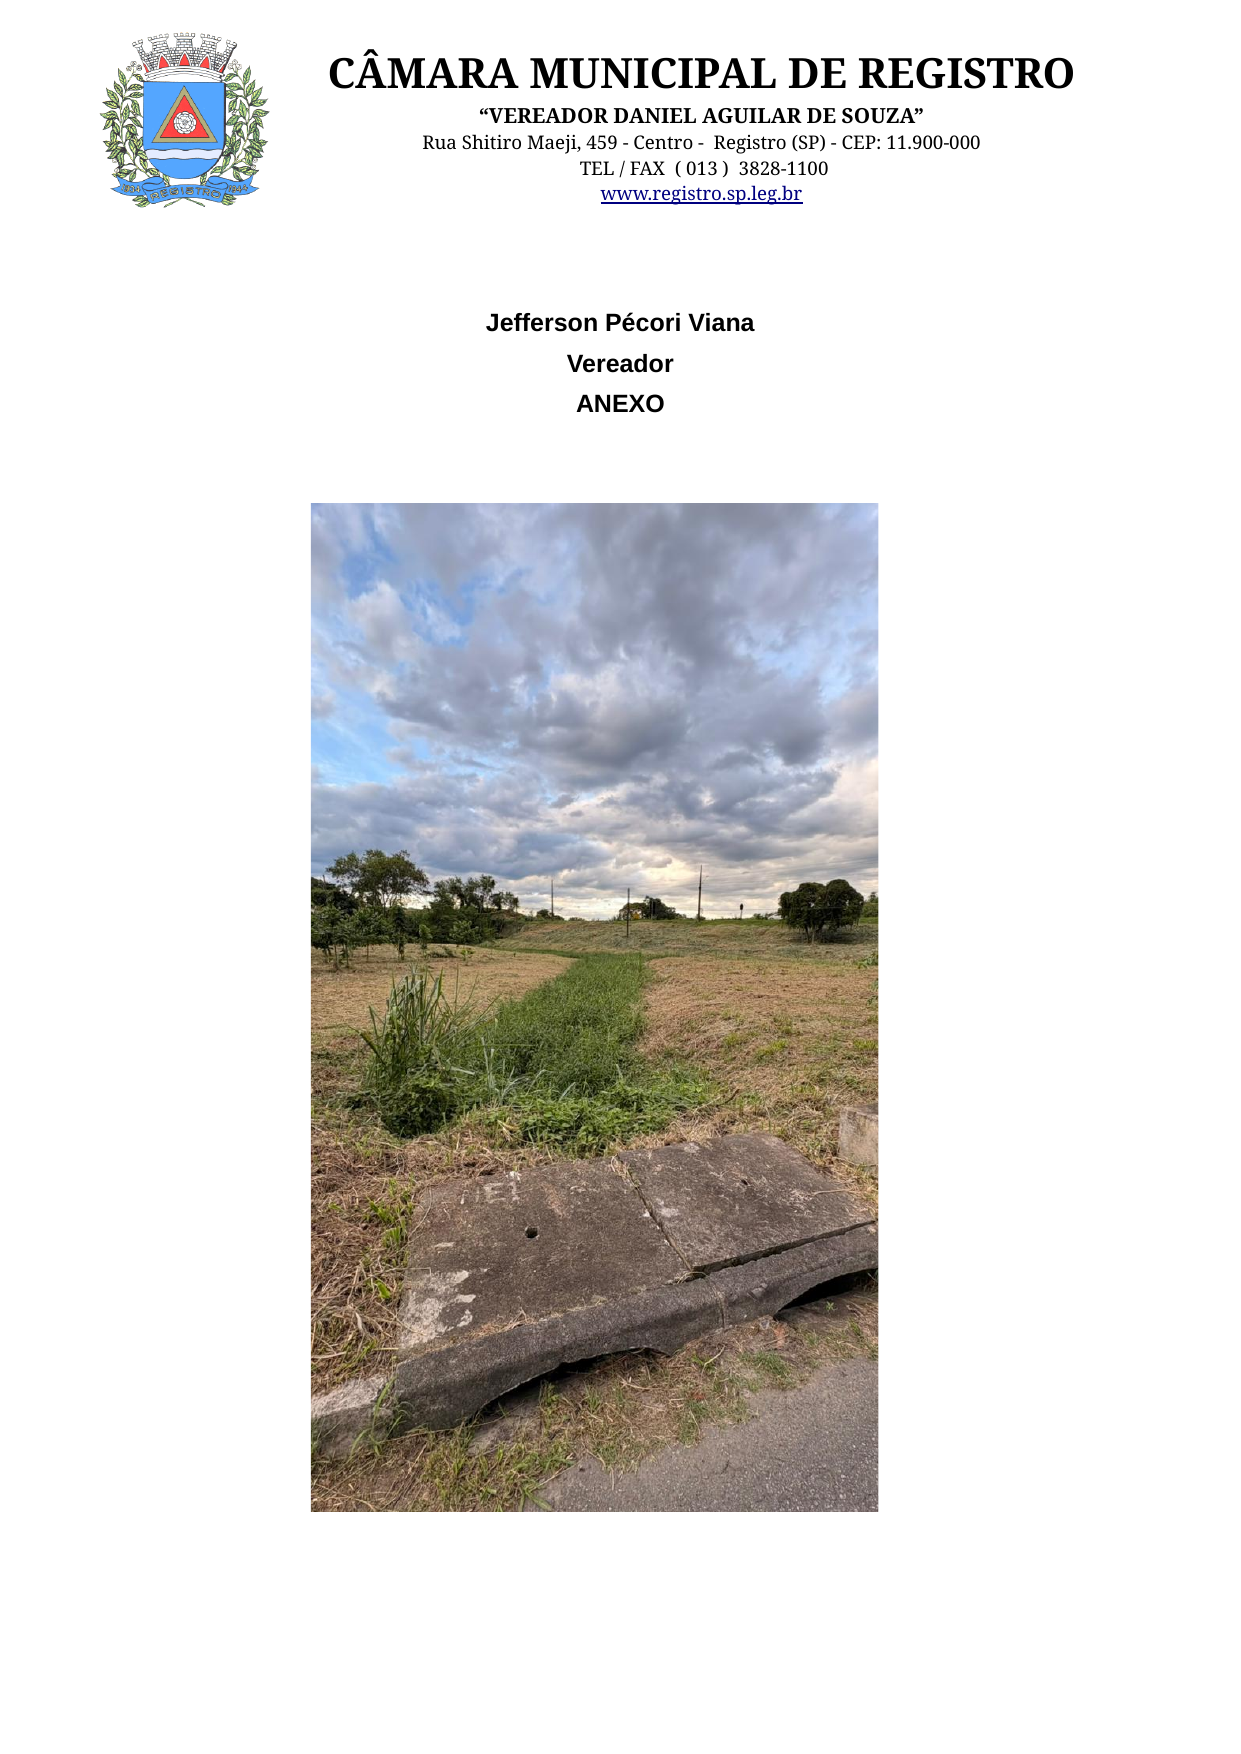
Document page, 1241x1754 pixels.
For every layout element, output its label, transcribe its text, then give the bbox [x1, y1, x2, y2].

text ANEXO [118, 389, 1122, 418]
text Vereador [118, 349, 1122, 378]
text Jefferson Pécori Viana [118, 308, 1122, 337]
picture [310, 503, 879, 1512]
